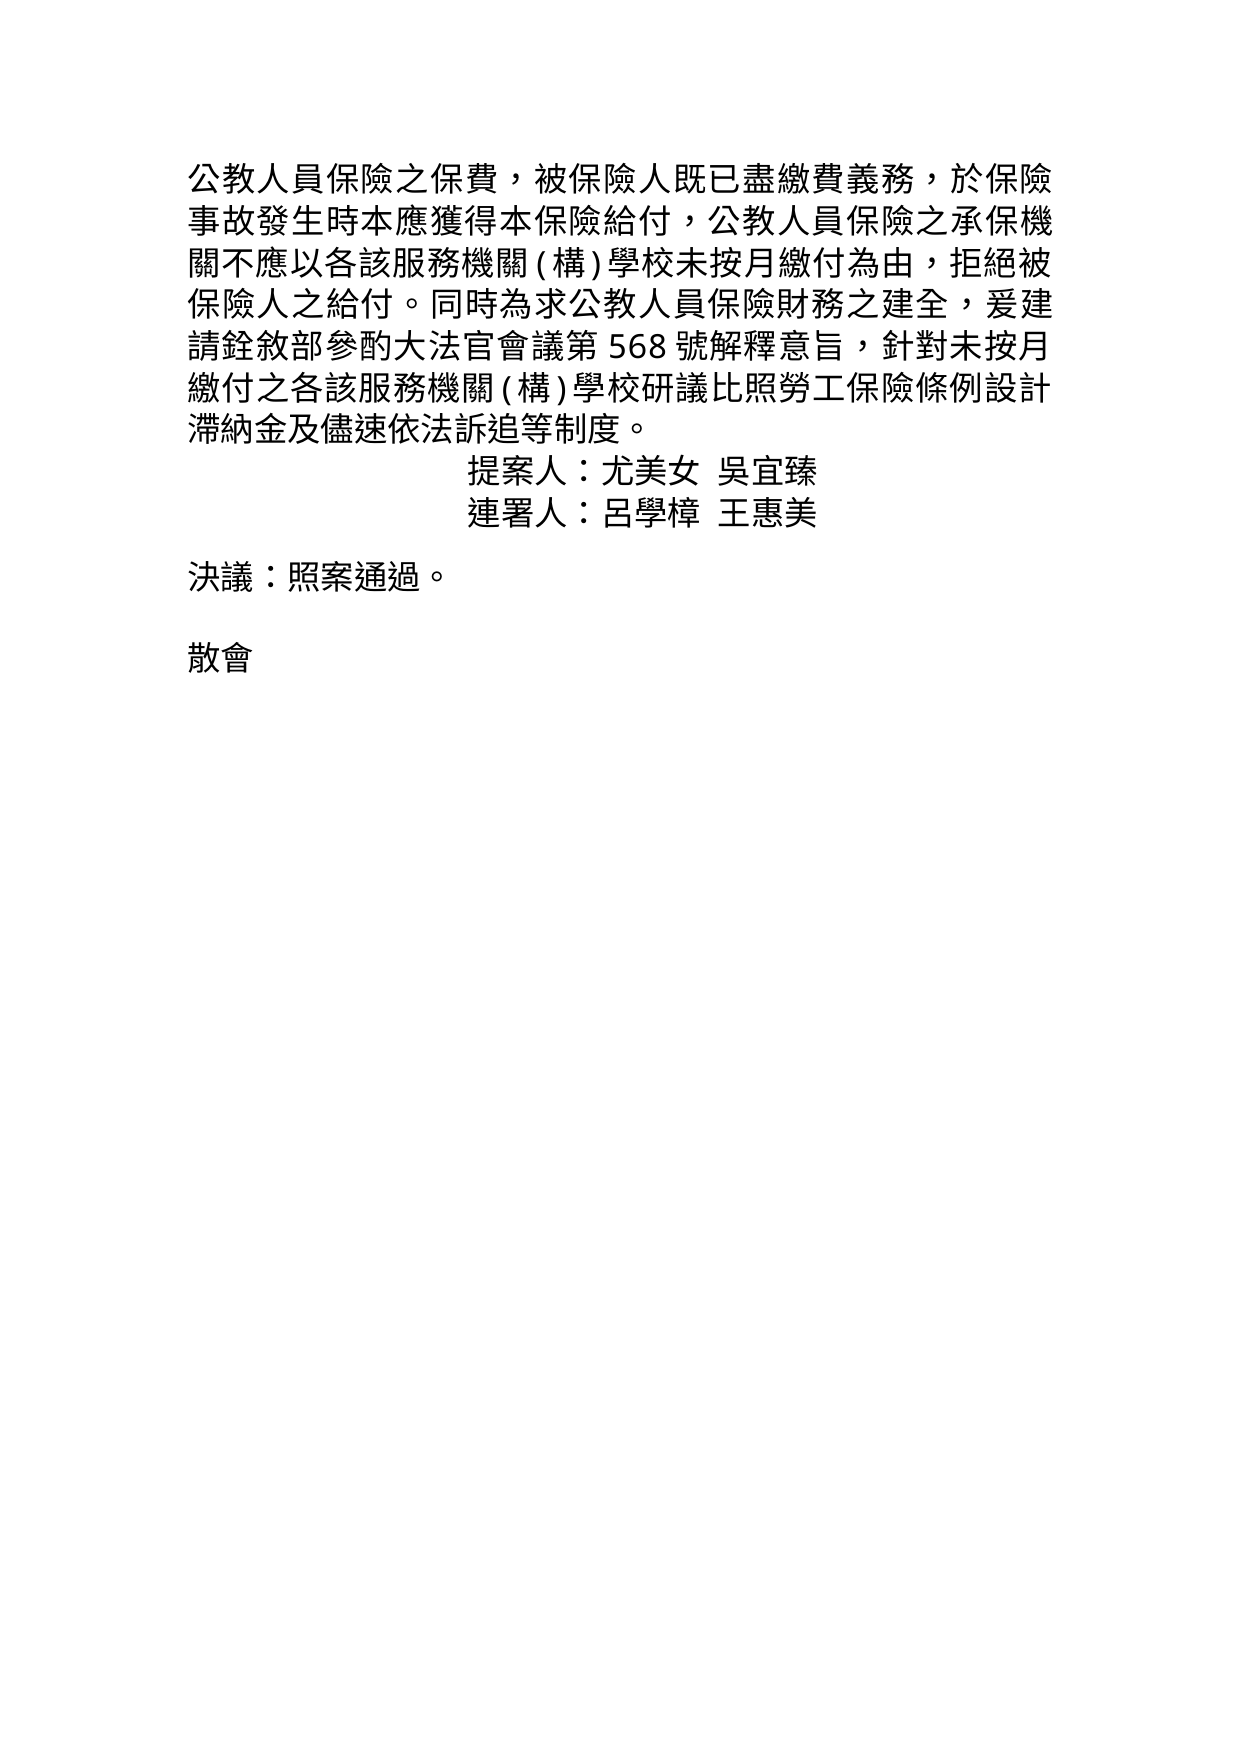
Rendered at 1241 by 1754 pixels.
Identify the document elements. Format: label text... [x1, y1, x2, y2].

text 決議：照案通過。 [187, 533, 1053, 596]
text 公教人員保險之保費，被保險人既已盡繳費義務，於保險事故發生時本應獲得本保險給付，公教人員保險之承保機關不應以各該服務機關(構)學校未按月繳付為由，拒絕被保險人之給付。同時為求公教人員保險財務之建全，爰建請銓敘部參酌大法官會議第568號解釋意旨，針對未按月繳付之各該服務機關(構)學校研議比照勞工保險條例設計滯納金及儘速依法訴追等制度。 [187, 158, 1053, 450]
text 連署人：呂學樟 王惠美 [187, 492, 1053, 533]
text 散會 [187, 614, 1053, 677]
text 提案人：尤美女 吳宜臻 [187, 450, 1053, 492]
